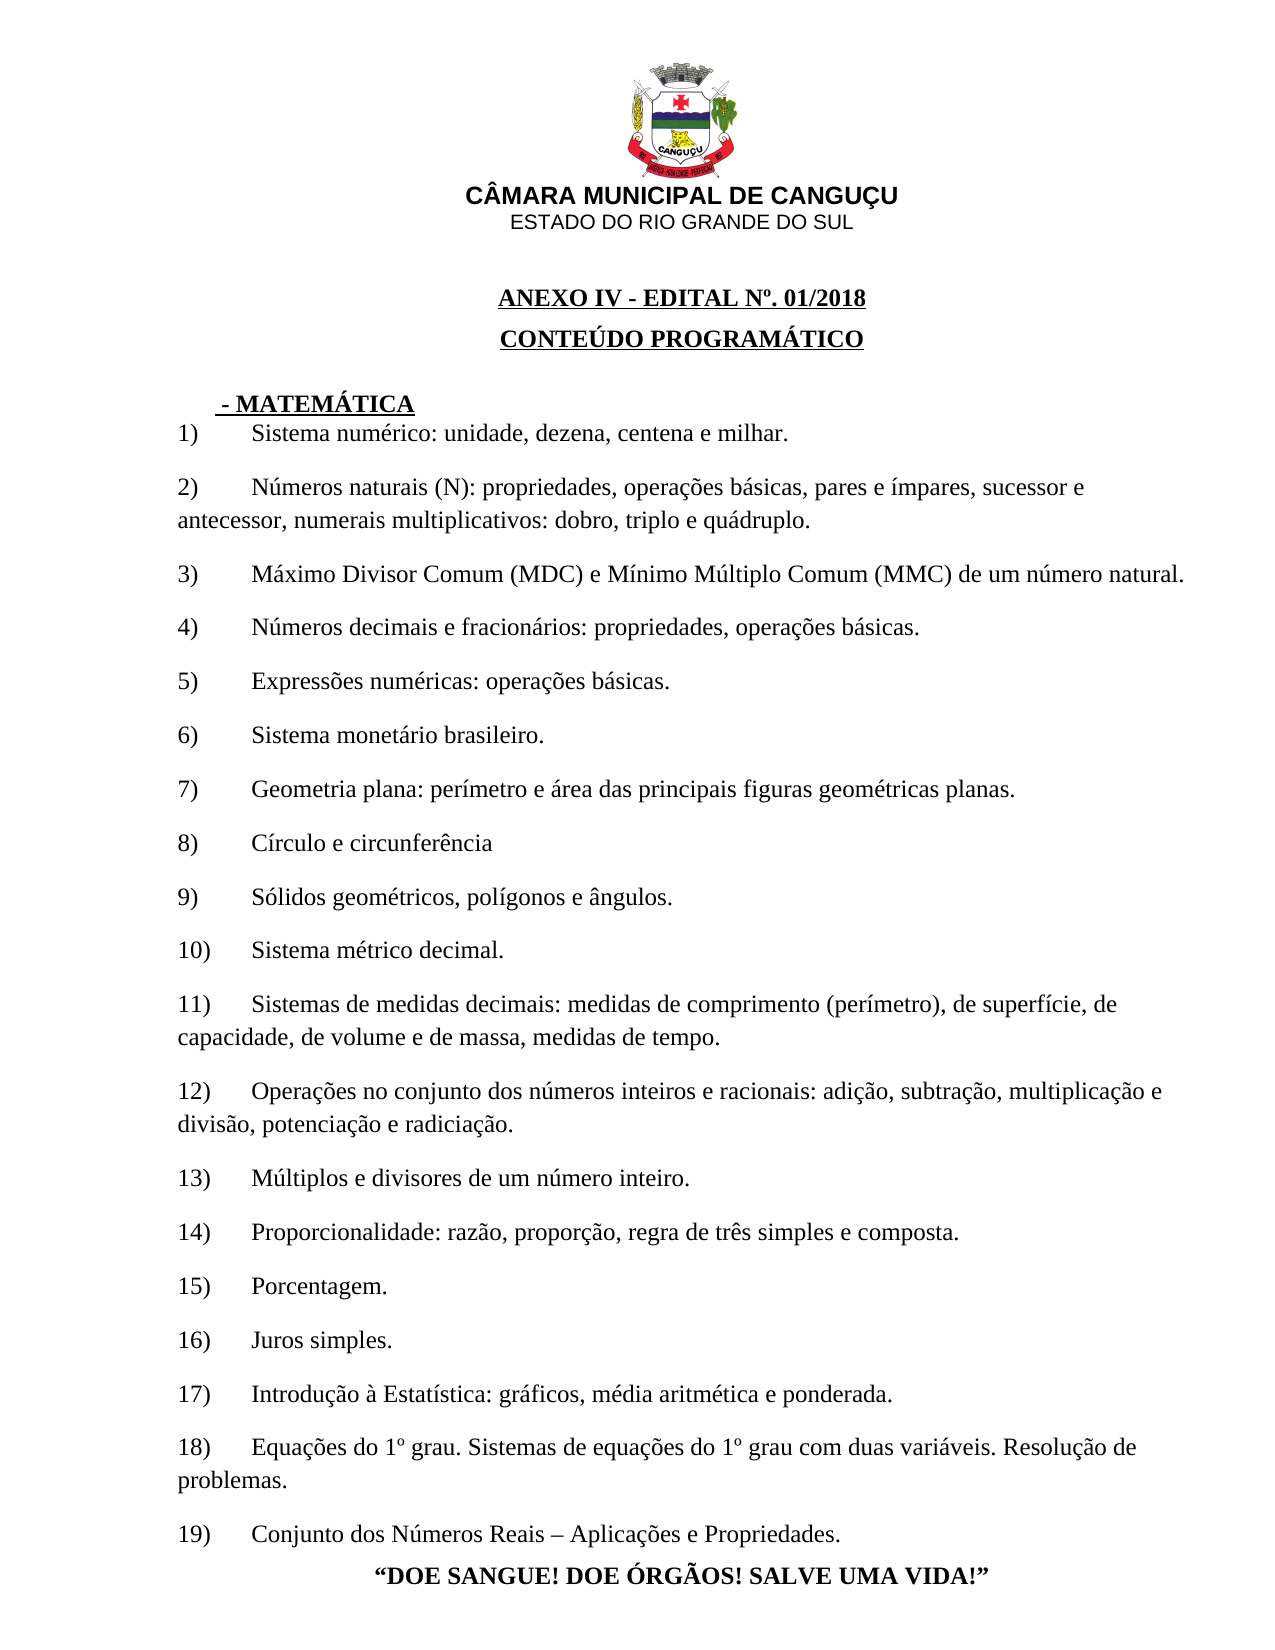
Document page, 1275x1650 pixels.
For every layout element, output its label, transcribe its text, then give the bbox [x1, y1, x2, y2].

text CONTEÚDO PROGRAMÁTICO [177, 324, 1186, 353]
list Operações no conjunto dos números inteiros e racionais: adição, subtração, multiplicação e divisão, potenciação e radiciação. [177, 1076, 1186, 1138]
list Sistema métrico decimal. [177, 936, 1186, 964]
list Introdução à Estatística: gráficos, média aritmética e ponderada. [177, 1379, 1186, 1407]
list Círculo e circunferência [177, 828, 1186, 857]
list Proporcionalidade: razão, proporção, regra de três simples e composta. [177, 1217, 1186, 1246]
list Sistemas de medidas decimais: medidas de comprimento (perímetro), de superfície, de capacidade, de volume e de massa, medidas de tempo. [177, 989, 1186, 1051]
list Múltiplos e divisores de um número inteiro. [177, 1163, 1186, 1192]
list Sistema monetário brasileiro. [177, 720, 1186, 749]
text ANEXO IV - EDITAL Nº. 01/2018 [177, 283, 1186, 311]
text - MATEMÁTICA [177, 389, 1186, 418]
list Sistema numérico: unidade, dezena, centena e milhar. [177, 418, 1186, 447]
list Máximo Divisor Comum (MDC) e Mínimo Múltiplo Comum (MMC) de um número natural. [177, 559, 1186, 587]
list Sólidos geométricos, polígonos e ângulos. [177, 882, 1186, 911]
list Juros simples. [177, 1325, 1186, 1353]
list Números naturais (N): propriedades, operações básicas, pares e ímpares, sucessor e antecessor, numerais multiplicativos: dobro, triplo e quádruplo. [177, 472, 1186, 533]
list Geometria plana: perímetro e área das principais figuras geométricas planas. [177, 774, 1186, 803]
list Equações do 1º grau. Sistemas de equações do 1º grau com duas variáveis. Resolução de problemas. [177, 1432, 1186, 1494]
list Números decimais e fracionários: propriedades, operações básicas. [177, 612, 1186, 641]
list Porcentagem. [177, 1271, 1186, 1300]
list Conjunto dos Números Reais – Aplicações e Propriedades. [177, 1519, 1186, 1548]
list Expressões numéricas: operações básicas. [177, 666, 1186, 695]
